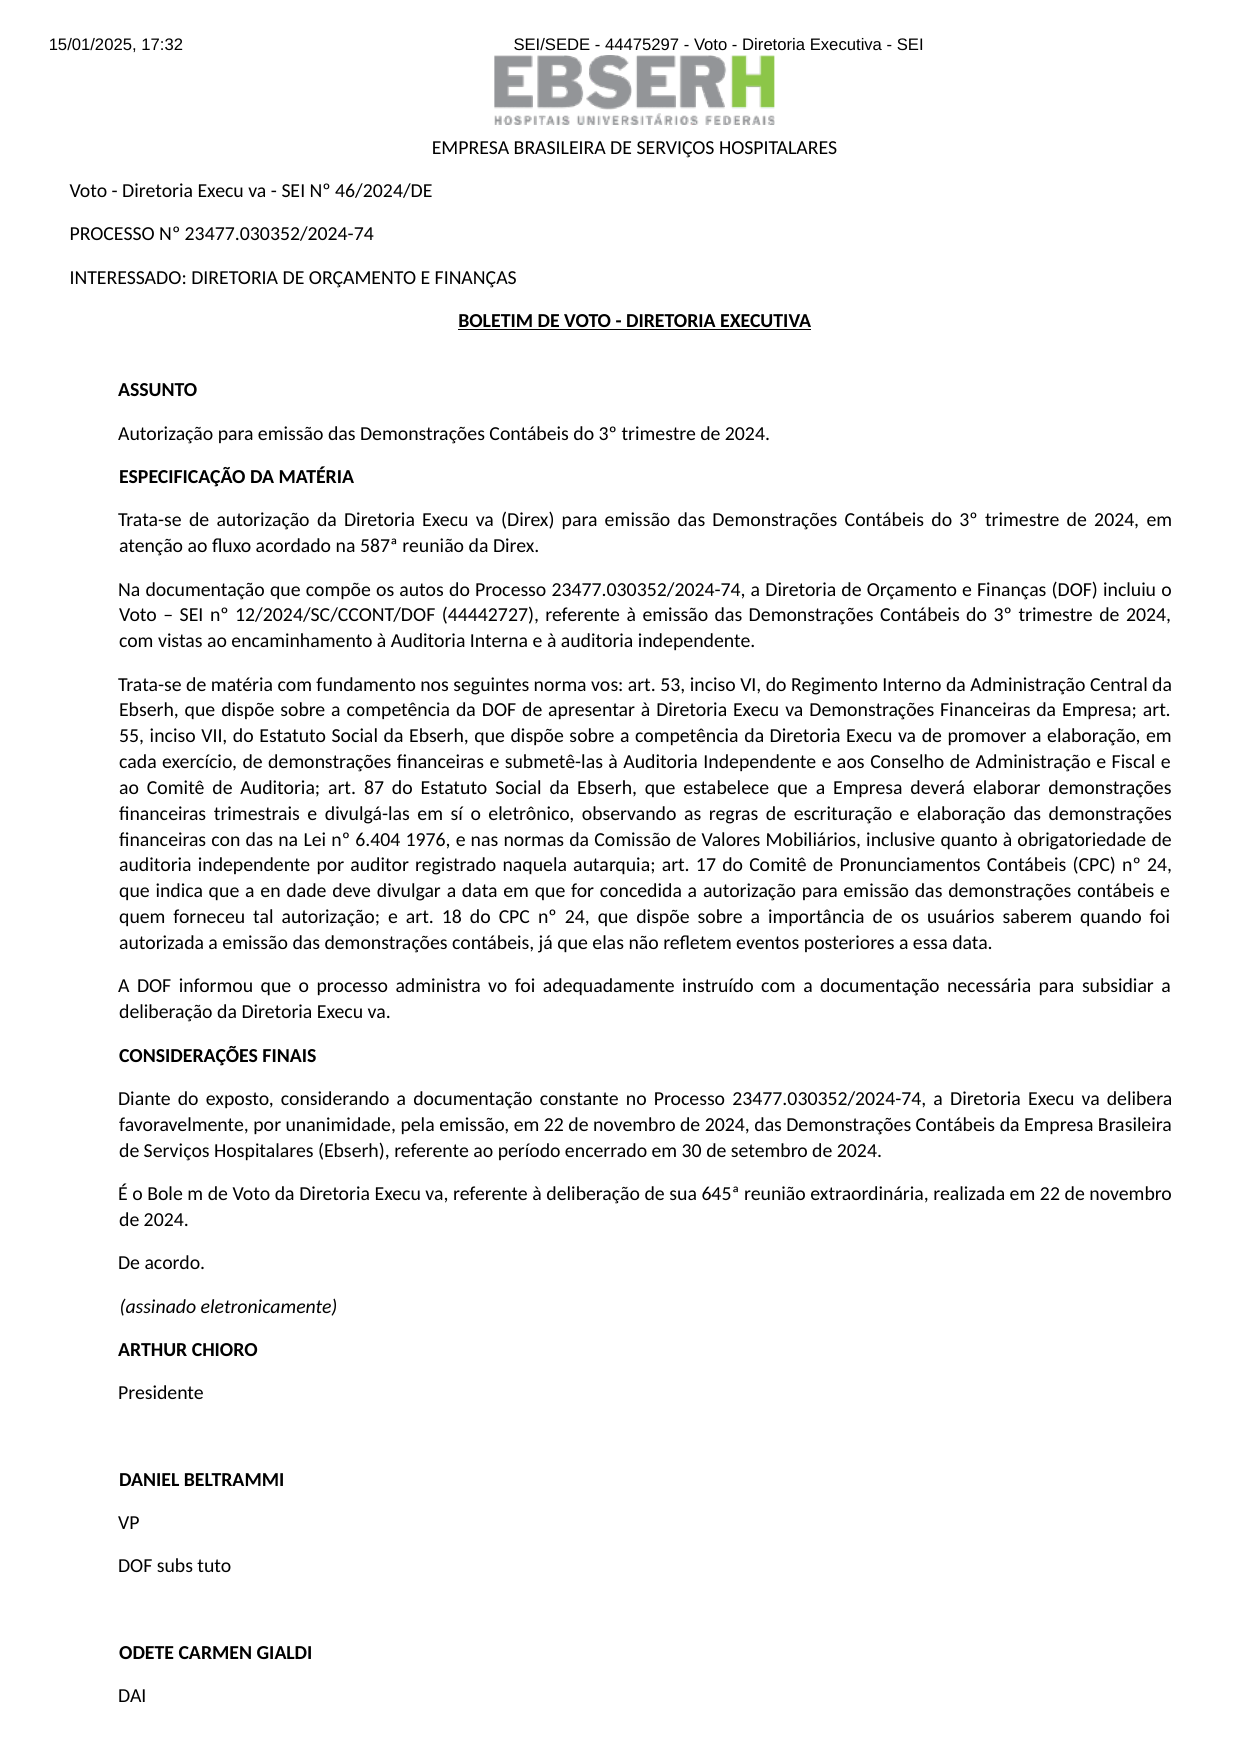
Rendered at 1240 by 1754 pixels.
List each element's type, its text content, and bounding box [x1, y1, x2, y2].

text DAI [118, 1683, 1173, 1708]
text Presidente [118, 1380, 1173, 1404]
text Na documentação que compõe os autos do Processo 23477.030352/2024-74, a Diretoria de Orçamento e Finanças (DOF) incluiu o Voto – SEI nº 12/2024/SC/CCONT/DOF (44442727), referente à emissão das Demonstrações Contábeis do 3º trimestre de 2024, com vistas ao encaminhamento à Auditoria Interna e à auditoria independente. [118, 577, 1173, 652]
text A DOF informou que o processo administra vo foi adequadamente instruído com a documentação necessária para subsidiar a deliberação da Diretoria Execu va. [118, 973, 1173, 1023]
text ASSUNTO [118, 377, 1190, 402]
text Trata-se de autorização da Diretoria Execu va (Direx) para emissão das Demonstrações Contábeis do 3º trimestre de 2024, em atenção ao fluxo acordado na 587ª reunião da Direx. [118, 507, 1173, 557]
text (assinado eletronicamente) [119, 1294, 1190, 1318]
text 15/01/2025, 17:32 SEI/SEDE - 44475297 - Voto - Diretoria Executiva - SEI [48, 35, 1190, 54]
subtitle ODETE CARMEN GIALDI [119, 1640, 1190, 1664]
text É o Bole m de Voto da Diretoria Execu va, referente à deliberação de sua 645ª reunião extraordinária, realizada em 22 de novembro de 2024. [118, 1181, 1173, 1231]
text EMPRESA BRASILEIRA DE SERVIÇOS HOSPITALARES [79, 135, 1190, 159]
text Voto - Diretoria Execu va - SEI Nº 46/2024/DE [69, 178, 1173, 202]
text Trata-se de matéria com fundamento nos seguintes norma vos: art. 53, inciso VI, do Regimento Interno da Administração Central da Ebserh, que dispõe sobre a competência da DOF de apresentar à Diretoria Execu va Demonstrações Financeiras da Empresa; art. 55, inciso VII, do Estatuto Social da Ebserh, que dispõe sobre a competência da Diretoria Execu va de promover a elaboração, em cada exercício, de demonstrações financeiras e submetê-las à Auditoria Independente e aos Conselho de Administração e Fiscal e ao Comitê de Auditoria; art. 87 do Estatuto Social da Ebserh, que estabelece que a Empresa deverá elaborar demonstrações financeiras trimestrais e divulgá-las em sí o eletrônico, observando as regras de escrituração e elaboração das demonstrações financeiras con das na Lei nº 6.404 1976, e nas normas da Comissão de Valores Mobiliários, inclusive quanto à obrigatoriedade de auditoria independente por auditor registrado naquela autarquia; art. 17 do Comitê de Pronunciamentos Contábeis (CPC) nº 24, que indica que a en dade deve divulgar a data em que for concedida a autorização para emissão das demonstrações contábeis e quem forneceu tal autorização; e art. 18 do CPC nº 24, que dispõe sobre a importância de os usuários saberem quando foi autorizada a emissão das demonstrações contábeis, já que elas não refletem eventos posteriores a essa data. [118, 672, 1173, 954]
text DOF subs tuto [118, 1554, 1173, 1578]
text De acordo. [118, 1250, 1173, 1274]
text INTERESSADO: DIRETORIA DE ORÇAMENTO E FINANÇAS [69, 265, 1173, 289]
text VP [118, 1510, 1173, 1534]
text PROCESSO Nº 23477.030352/2024-74 [69, 222, 1173, 246]
subtitle CONSIDERAÇÕES FINAIS [119, 1043, 1190, 1067]
text BOLETIM DE VOTO - DIRETORIA EXECUTIVA [79, 308, 1190, 333]
text ARTHUR CHIORO [118, 1337, 1190, 1361]
text Diante do exposto, considerando a documentação constante no Processo 23477.030352/2024-74, a Diretoria Execu va delibera favoravelmente, por unanimidade, pela emissão, em 22 de novembro de 2024, das Demonstrações Contábeis da Empresa Brasileira de Serviços Hospitalares (Ebserh), referente ao período encerrado em 30 de setembro de 2024. [118, 1086, 1173, 1162]
subtitle DANIEL BELTRAMMI [119, 1467, 1190, 1491]
text Autorização para emissão das Demonstrações Contábeis do 3º trimestre de 2024. [118, 421, 1173, 445]
subtitle ESPECIFICAÇÃO DA MATÉRIA [119, 464, 1190, 488]
